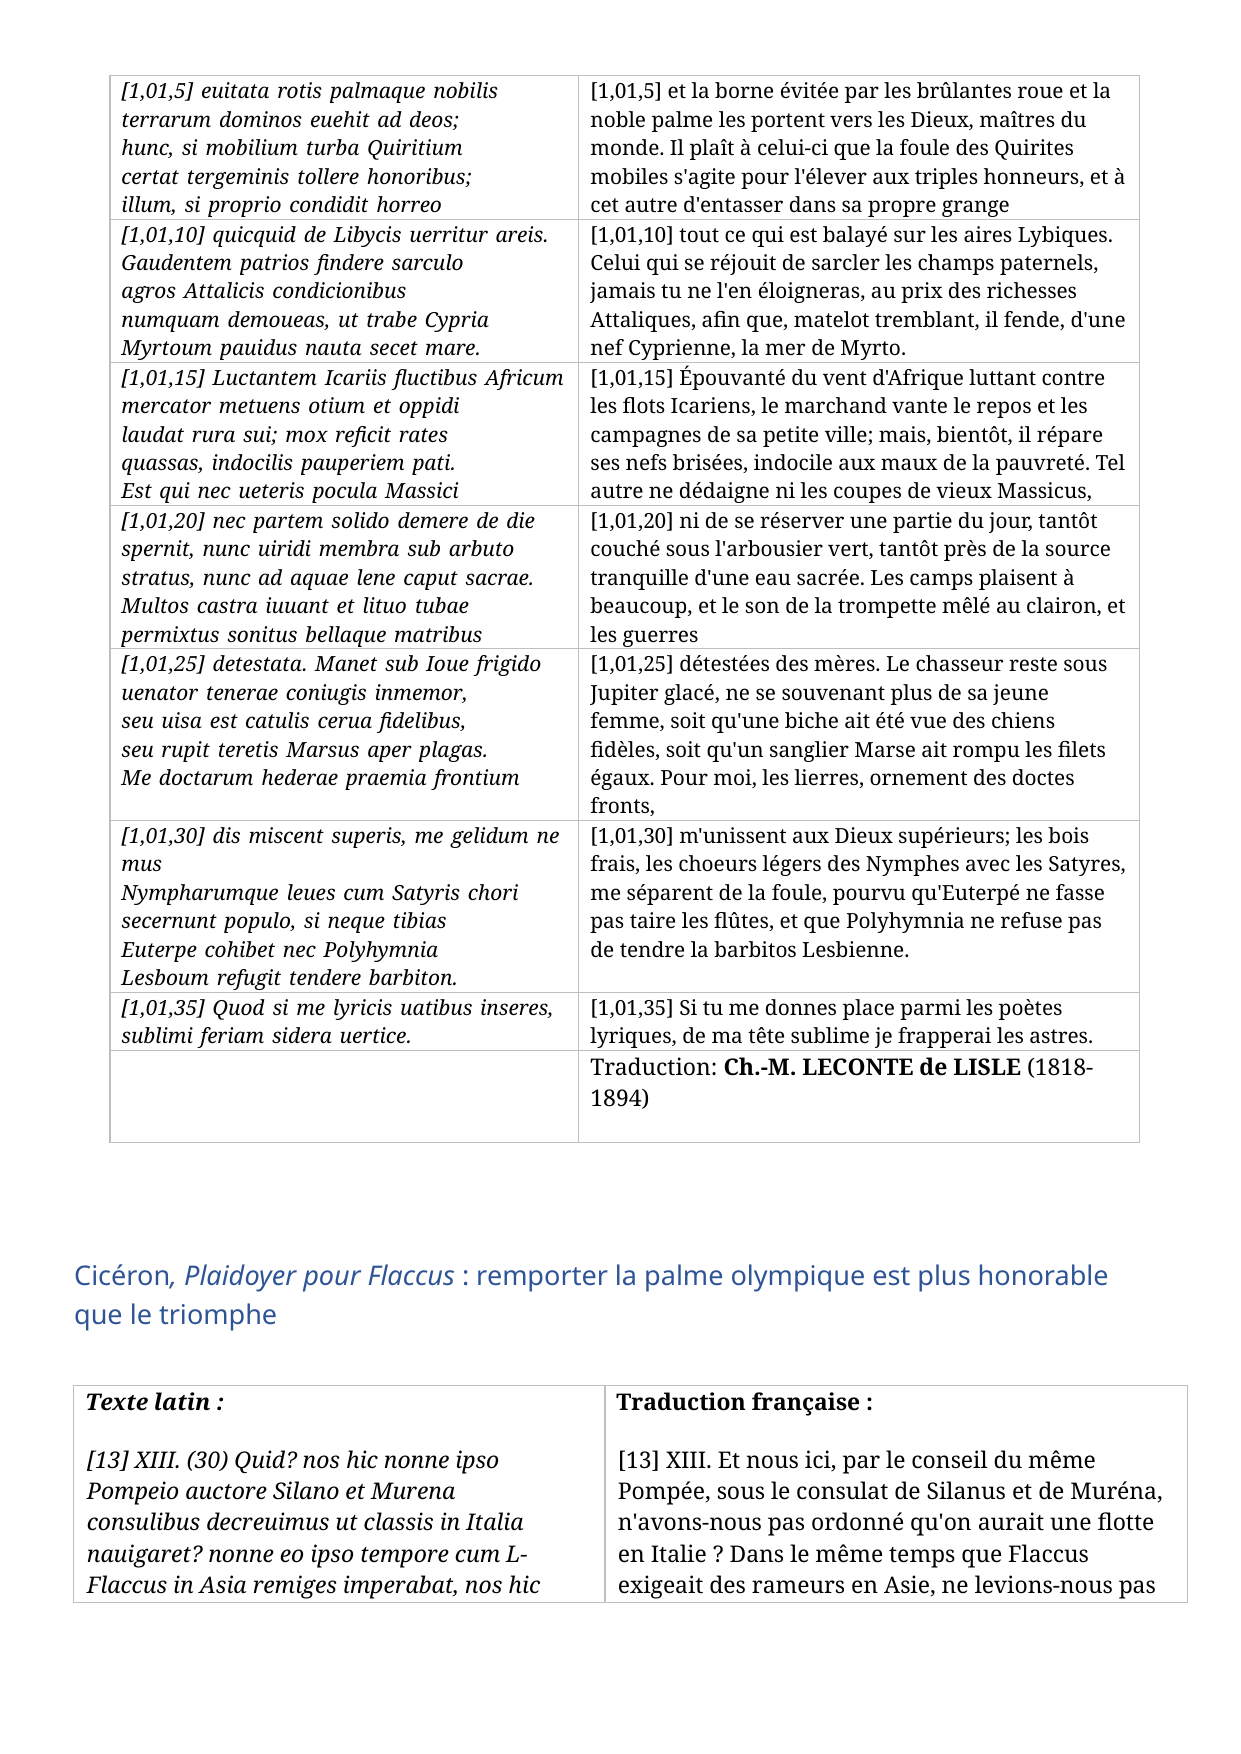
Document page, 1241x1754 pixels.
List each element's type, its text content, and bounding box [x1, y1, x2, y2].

table_cell [1,01,5] euitata rotis palmaque nobilis terrarum dominos euehit ad deos; hunc, si mobilium turba Quiritium certat tergeminis tollere honoribus; illum, si proprio condidit horreo [111, 76, 578, 219]
table_cell [1,01,35] Quod si me lyricis uatibus inseres, sublimi feriam sidera uertice. [111, 993, 578, 1049]
table_cell [1,01,10] tout ce qui est balayé sur les aires Lybiques. Celui qui se réjouit de sarcler les champs paternels, jamais tu ne l'en éloigneras, au prix des richesses Attaliques, afin que, matelot tremblant, il fende, d'une nef Cyprienne, la mer de Myrto. [579, 220, 1139, 362]
table_header [13] XIII. (30) Quid? nos hic nonne ipso Pompeio auctore Silano et Murena consulibus decreuimus ut classis in Italia nauigaret? nonne eo ipso tempore cum L- Flaccus in Asia remiges imperabat, nos hic [85, 1442, 554, 1602]
table_header Traduction française : [606, 1386, 1187, 1602]
table_cell [1,01,25] détestées des mères. Le chasseur reste sous Jupiter glacé, ne se souvenant plus de sa jeune femme, soit qu'une biche ait été vue des chiens fidèles, soit qu'un sanglier Marse ait rompu les filets égaux. Pour moi, les lierres, ornement des doctes fronts, [579, 649, 1139, 820]
table_cell [1,01,20] nec partem solido demere de die spernit, nunc uiridi membra sub arbuto stratus, nunc ad aquae lene caput sacrae. Multos castra iuuant et lituo tubae permixtus sonitus bellaque matribus [111, 506, 578, 648]
table_cell [1,01,15] Épouvanté du vent d'Afrique luttant contre les flots Icariens, le marchand vante le repos et les campagnes de sa petite ville; mais, bientôt, il répare ses nefs brisées, indocile aux maux de la pauvreté. Tel autre ne dédaigne ni les coupes de vieux Massicus, [579, 363, 1139, 505]
table_cell [1,01,25] detestata. Manet sub Ioue frigido uenator tenerae coniugis inmemor, seu uisa est catulis cerua fidelibus, seu rupit teretis Marsus aper plagas. Me doctarum hederae praemia frontium [111, 649, 578, 820]
table_header [13] XIII. Et nous ici, par le conseil du même Pompée, sous le consulat de Silanus et de Muréna, n'avons-nous pas ordonné qu'on aurait une flotte en Italie ? Dans le même temps que Flaccus exigeait des rameurs en Asie, ne levions-nous pas [616, 1442, 1176, 1602]
table_cell [111, 1051, 578, 1142]
subtitle Cicéron, Plaidoyer pour Flaccus : remporter la palme olympique est plus honorable que le triomphe [74, 1256, 1152, 1332]
table_cell [79, 74, 108, 1144]
table_header Texte latin : [74, 1386, 604, 1602]
table_cell [1,01,5] et la borne évitée par les brûlantes roue et la noble palme les portent vers les Dieux, maîtres du monde. Il plaît à celui-ci que la foule des Quirites mobiles s'agite pour l'élever aux triples honneurs, et à cet autre d'entasser dans sa propre grange [579, 76, 1139, 219]
table_cell Traduction: Ch.-M. LECONTE de LISLE (1818-1894) [579, 1051, 1139, 1142]
table_cell [1,01,30] m'unissent aux Dieux supérieurs; les bois frais, les choeurs légers des Nymphes avec les Satyres, me séparent de la foule, pourvu qu'Euterpé ne fasse pas taire les flûtes, et que Polyhymnia ne refuse pas de tendre la barbitos Lesbienne. [579, 821, 1139, 992]
table_cell [1,01,15] Luctantem Icariis fluctibus Africum mercator metuens otium et oppidi laudat rura sui; mox reficit rates quassas, indocilis pauperiem pati. Est qui nec ueteris pocula Massici [111, 363, 578, 505]
table_cell [1,01,10] quicquid de Libycis uerritur areis. Gaudentem patrios findere sarculo agros Attalicis condicionibus numquam demoueas, ut trabe Cypria Myrtoum pauidus nauta secet mare. [111, 220, 578, 362]
table_cell [1,01,30] dis miscent superis, me gelidum nemus Nympharumque leues cum Satyris chori secernunt populo, si neque tibias Euterpe cohibet nec Polyhymnia Lesboum refugit tendere barbiton. [111, 821, 578, 992]
table_header [108, 74, 1147, 1144]
table_cell [1,01,20] ni de se réserver une partie du jour, tantôt couché sous l'arbousier vert, tantôt près de la source tranquille d'une eau sacrée. Les camps plaisent à beaucoup, et le son de la trompette mêlé au clairon, et les guerres [579, 506, 1139, 648]
table_cell [1,01,35] Si tu me donnes place parmi les poètes lyriques, de ma tête sublime je frapperai les astres. [579, 993, 1139, 1049]
